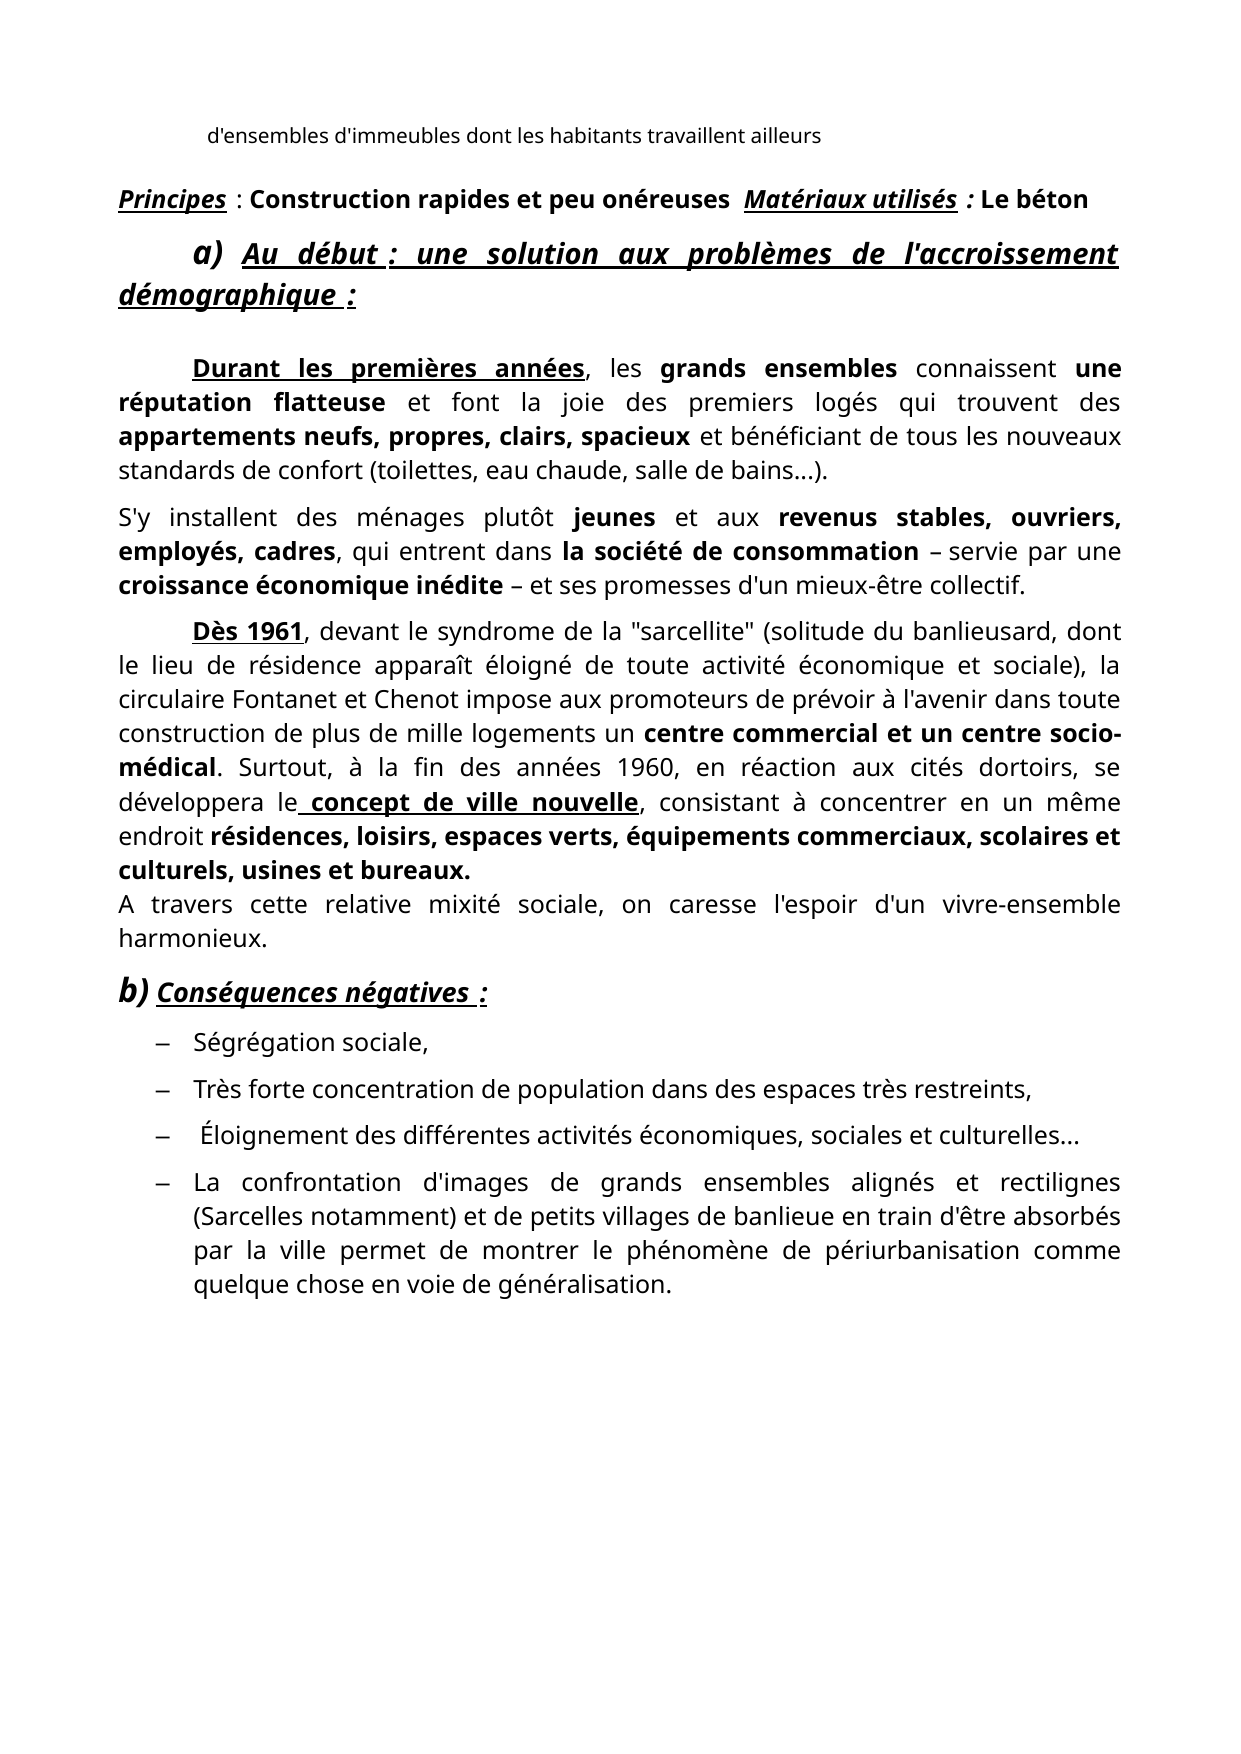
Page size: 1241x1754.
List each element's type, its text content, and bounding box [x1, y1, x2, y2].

text S'y installent des ménages plutôt jeunes et aux revenus stables, ouvriers, employés, cadres, qui entrent dans la société de consommation – servie par une croissance économique inédite – et ses promesses d'un mieux-être collectif. [118, 499, 1122, 601]
list Très forte concentration de population dans des espaces très restreints, [156, 1071, 1122, 1106]
text a) Au début : une solution aux problèmes de l'accroissement démographique : [118, 228, 1122, 313]
text Principes : Construction rapides et peu onéreuses Matériaux utilisés : Le béton [118, 182, 1122, 216]
text Durant les premières années, les grands ensembles connaissent une réputation flatteuse et font la joie des premiers logés qui trouvent des appartements neufs, propres, clairs, spacieux et bénéficiant de tous les nouveaux standards de confort (toilettes, eau chaude, salle de bains...). [118, 350, 1122, 487]
table_header [118, 118, 204, 182]
text b) Conséquences négatives : [118, 967, 1122, 1012]
list Ségrégation sociale, [156, 1025, 1122, 1059]
text A travers cette relative mixité sociale, on caresse l'espoir d'un vivre-ensemble harmonieux. [118, 886, 1122, 954]
text Dès 1961, devant le syndrome de la "sarcellite" (solitude du banlieusard, dont le lieu de résidence apparaît éloigné de toute activité économique et sociale), la circulaire Fontanet et Chenot impose aux promoteurs de prévoir à l'avenir dans toute construction de plus de mille logements un centre commercial et un centre socio-médical. Surtout, à la fin des années 1960, en réaction aux cités dortoirs, se développera le concept de ville nouvelle, consistant à concentrer en un même endroit résidences, loisirs, espaces verts, équipements commerciaux, scolaires et culturels, usines et bureaux. [118, 614, 1122, 886]
list Éloignement des différentes activités économiques, sociales et culturelles... [156, 1118, 1122, 1152]
list La confrontation d'images de grands ensembles alignés et rectilignes (Sarcelles notamment) et de petits villages de banlieue en train d'être absorbés par la ville permet de montrer le phénomène de périurbanisation comme quelque chose en voie de généralisation. [156, 1164, 1122, 1301]
table_header d'ensembles d'immeubles dont les habitants travaillent ailleurs [204, 118, 1123, 182]
